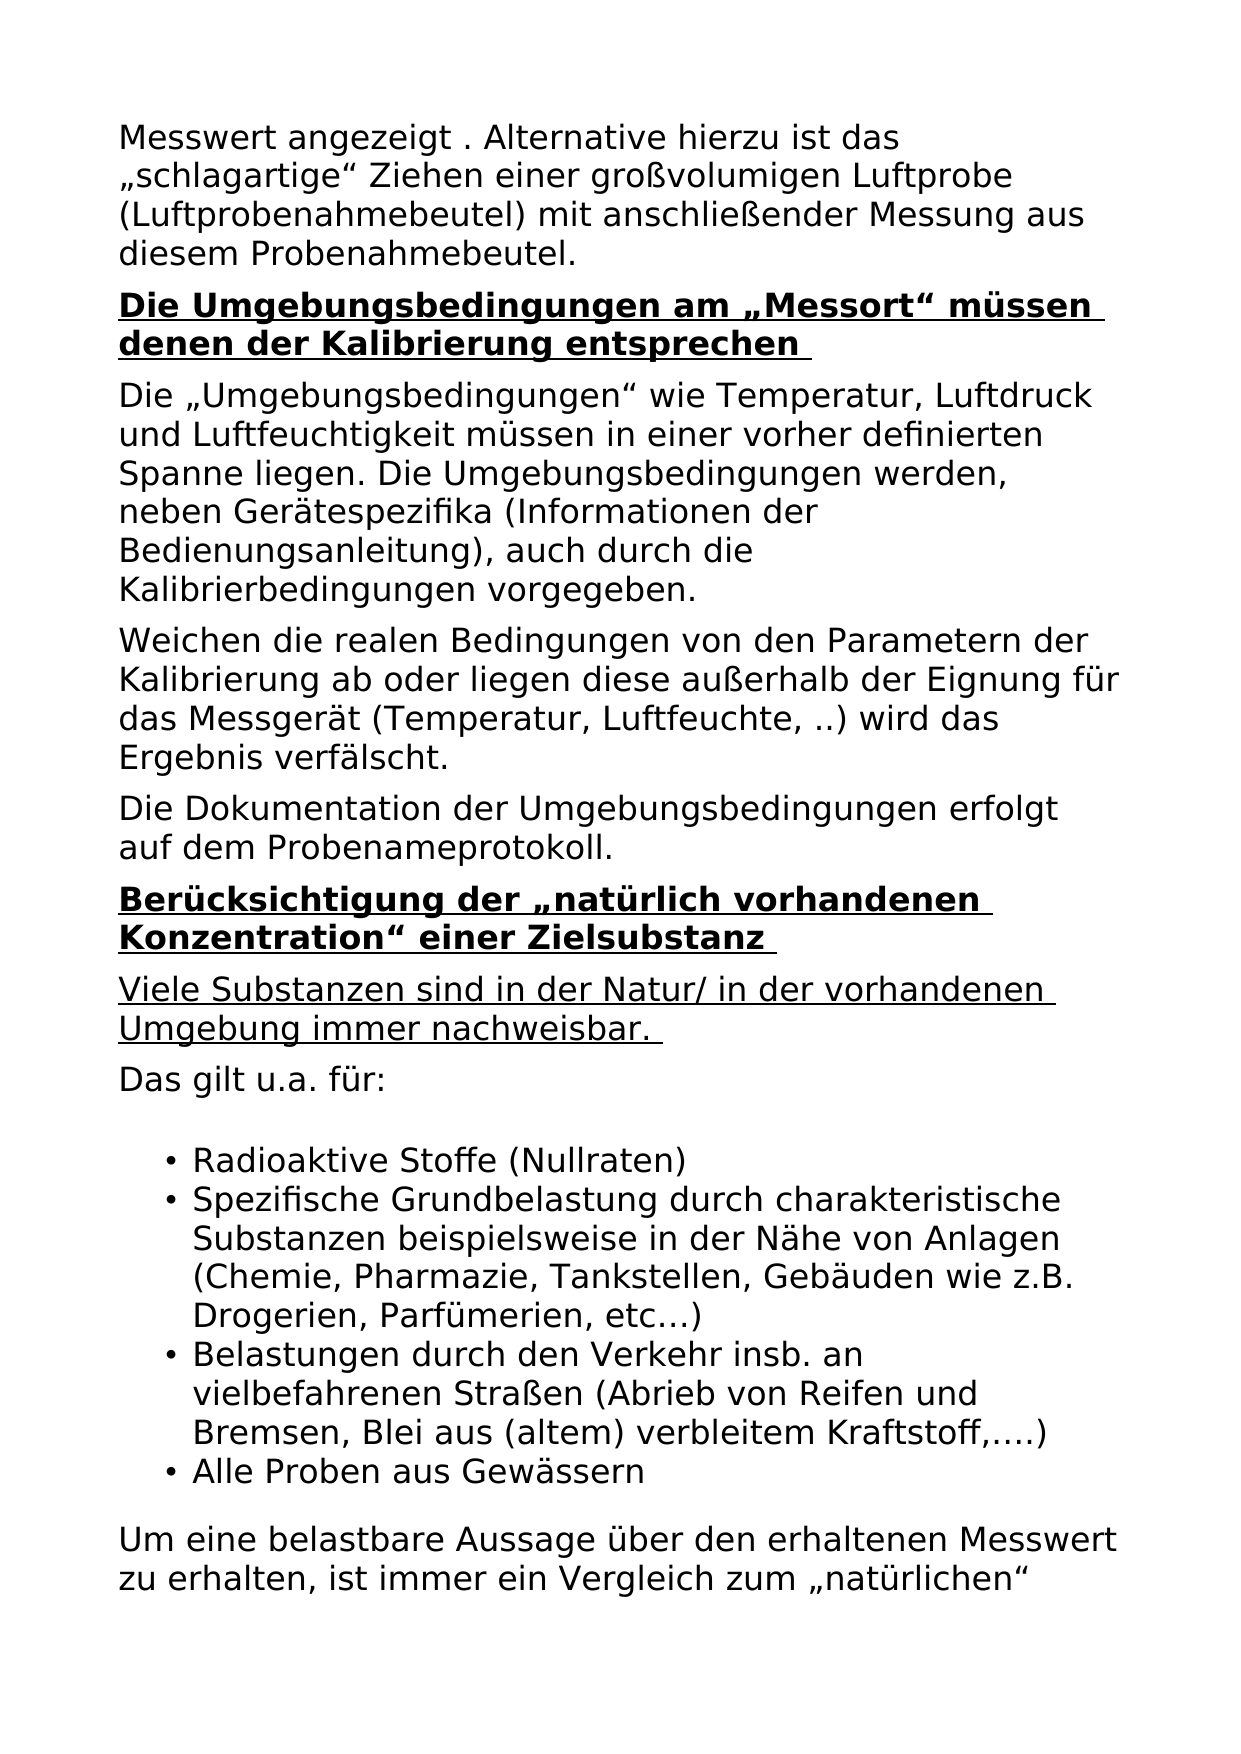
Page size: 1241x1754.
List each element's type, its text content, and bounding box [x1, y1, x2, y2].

text Weichen die realen Bedingungen von den Parametern der Kalibrierung ab oder liegen diese außerhalb der Eignung für das Messgerät (Temperatur, Luftfeuchte, ..) wird das Ergebnis verfälscht. [118, 622, 1122, 777]
text Viele Substanzen sind in der Natur/ in der vorhandenen Umgebung immer nachweisbar. [118, 970, 1122, 1048]
text Das gilt u.a. für: [118, 1060, 1122, 1099]
text Die „Umgebungsbedingungen“ wie Temperatur, Luftdruck und Luftfeuchtigkeit müssen in einer vorher definierten Spanne liegen. Die Umgebungsbedingungen werden, neben Gerätespezifika (Informationen der Bedienungsanleitung), auch durch die Kalibrierbedingungen vorgegeben. [118, 376, 1122, 609]
list Spezifische Grundbelastung durch charakteristische Substanzen beispielsweise in der Nähe von Anlagen (Chemie, Pharmazie, Tankstellen, Gebäuden wie z.B. Drogerien, Parfümerien, etc…) [177, 1180, 1122, 1336]
text Die Dokumentation der Umgebungsbedingungen erfolgt auf dem Probenameprotokoll. [118, 790, 1122, 867]
text Um eine belastbare Aussage über den erhaltenen Messwert zu erhalten, ist immer ein Vergleich zum „natürlichen“ [118, 1520, 1122, 1598]
list Alle Proben aus Gewässern [177, 1452, 1122, 1491]
text Messwert angezeigt . Alternative hierzu ist das „schlagartige“ Ziehen einer großvolumigen Luftprobe (Luftprobenahmebeutel) mit anschließender Messung aus diesem Probenahmebeutel. [118, 118, 1122, 273]
list Belastungen durch den Verkehr insb. an vielbefahrenen Straßen (Abrieb von Reifen und Bremsen, Blei aus (altem) verbleitem Kraftstoff,….) [177, 1336, 1122, 1452]
list Radioaktive Stoffe (Nullraten) [177, 1141, 1122, 1180]
text Berücksichtigung der „natürlich vorhandenen Konzentration“ einer Zielsubstanz [118, 880, 1122, 958]
text Die Umgebungsbedingungen am „Messort“ müssen denen der Kalibrierung entsprechen [118, 286, 1122, 364]
